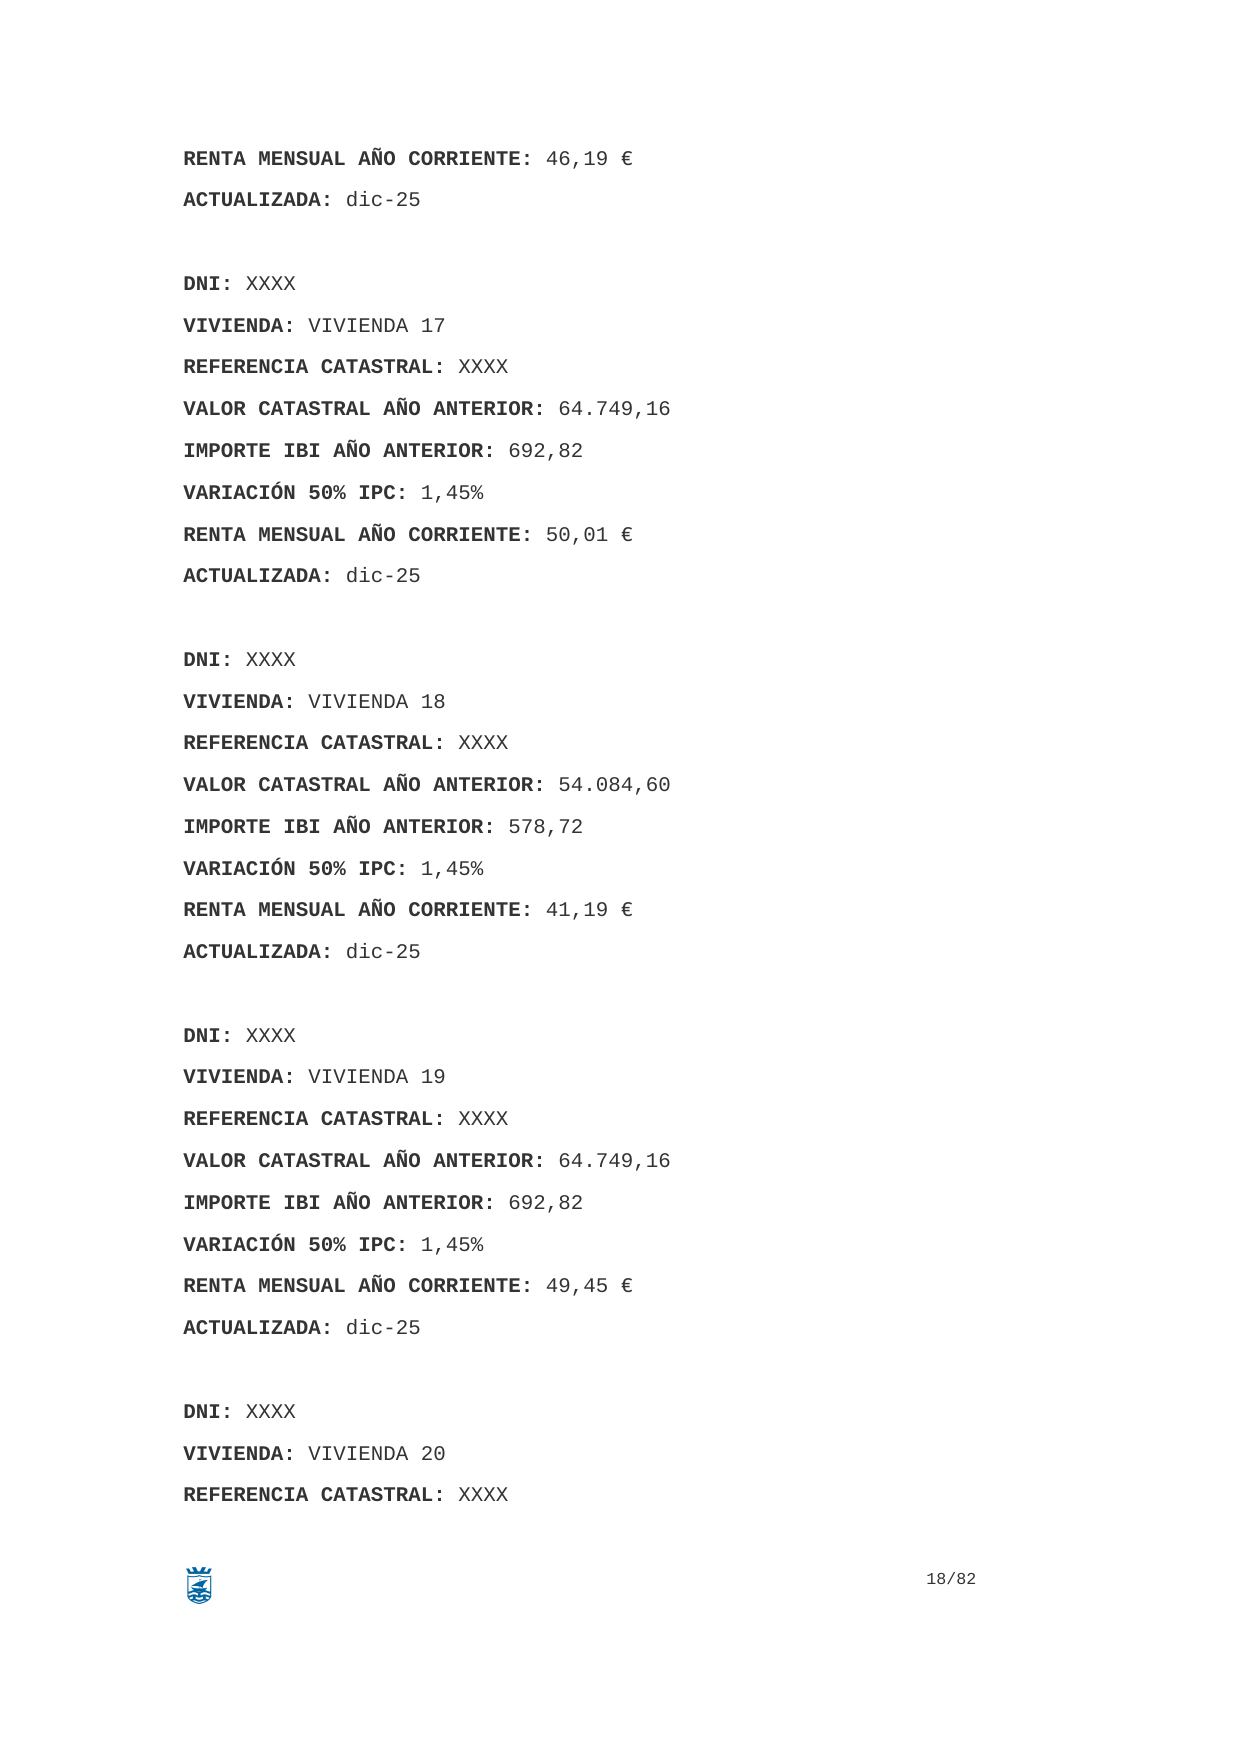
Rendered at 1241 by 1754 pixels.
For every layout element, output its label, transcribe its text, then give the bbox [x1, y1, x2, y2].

text VIVIENDA: VIVIENDA 18 [183, 691, 1033, 714]
text RENTA MENSUAL AÑO CORRIENTE: 49,45 € [183, 1275, 1033, 1299]
text VALOR CATASTRAL AÑO ANTERIOR: 54.084,60 [183, 774, 1033, 798]
text VIVIENDA: VIVIENDA 20 [183, 1442, 1033, 1466]
text IMPORTE IBI AÑO ANTERIOR: 578,72 [183, 816, 1033, 839]
text VARIACIÓN 50% IPC: 1,45% [183, 1234, 1033, 1257]
text RENTA MENSUAL AÑO CORRIENTE: 41,19 € [183, 899, 1033, 923]
text IMPORTE IBI AÑO ANTERIOR: 692,82 [183, 1192, 1033, 1216]
text VALOR CATASTRAL AÑO ANTERIOR: 64.749,16 [183, 398, 1033, 422]
text RENTA MENSUAL AÑO CORRIENTE: 50,01 € [183, 523, 1033, 547]
text REFERENCIA CATASTRAL: XXXX [183, 1484, 1033, 1508]
text ACTUALIZADA: dic-25 [183, 941, 1033, 965]
text REFERENCIA CATASTRAL: XXXX [183, 356, 1033, 380]
text DNI: XXXX [183, 273, 1033, 297]
text DNI: XXXX [183, 1401, 1033, 1424]
text DNI: XXXX [183, 649, 1033, 672]
text ACTUALIZADA: dic-25 [183, 565, 1033, 589]
text VARIACIÓN 50% IPC: 1,45% [183, 482, 1033, 505]
text DNI: XXXX [183, 1025, 1033, 1048]
text ACTUALIZADA: dic-25 [183, 189, 1033, 213]
text RENTA MENSUAL AÑO CORRIENTE: 46,19 € [183, 148, 1033, 171]
text REFERENCIA CATASTRAL: XXXX [183, 1108, 1033, 1132]
text VIVIENDA: VIVIENDA 19 [183, 1067, 1033, 1090]
picture [183, 1562, 214, 1607]
text VIVIENDA: VIVIENDA 17 [183, 315, 1033, 338]
text ACTUALIZADA: dic-25 [183, 1317, 1033, 1341]
text VALOR CATASTRAL AÑO ANTERIOR: 64.749,16 [183, 1150, 1033, 1174]
text VARIACIÓN 50% IPC: 1,45% [183, 858, 1033, 881]
text IMPORTE IBI AÑO ANTERIOR: 692,82 [183, 440, 1033, 464]
text REFERENCIA CATASTRAL: XXXX [183, 732, 1033, 756]
